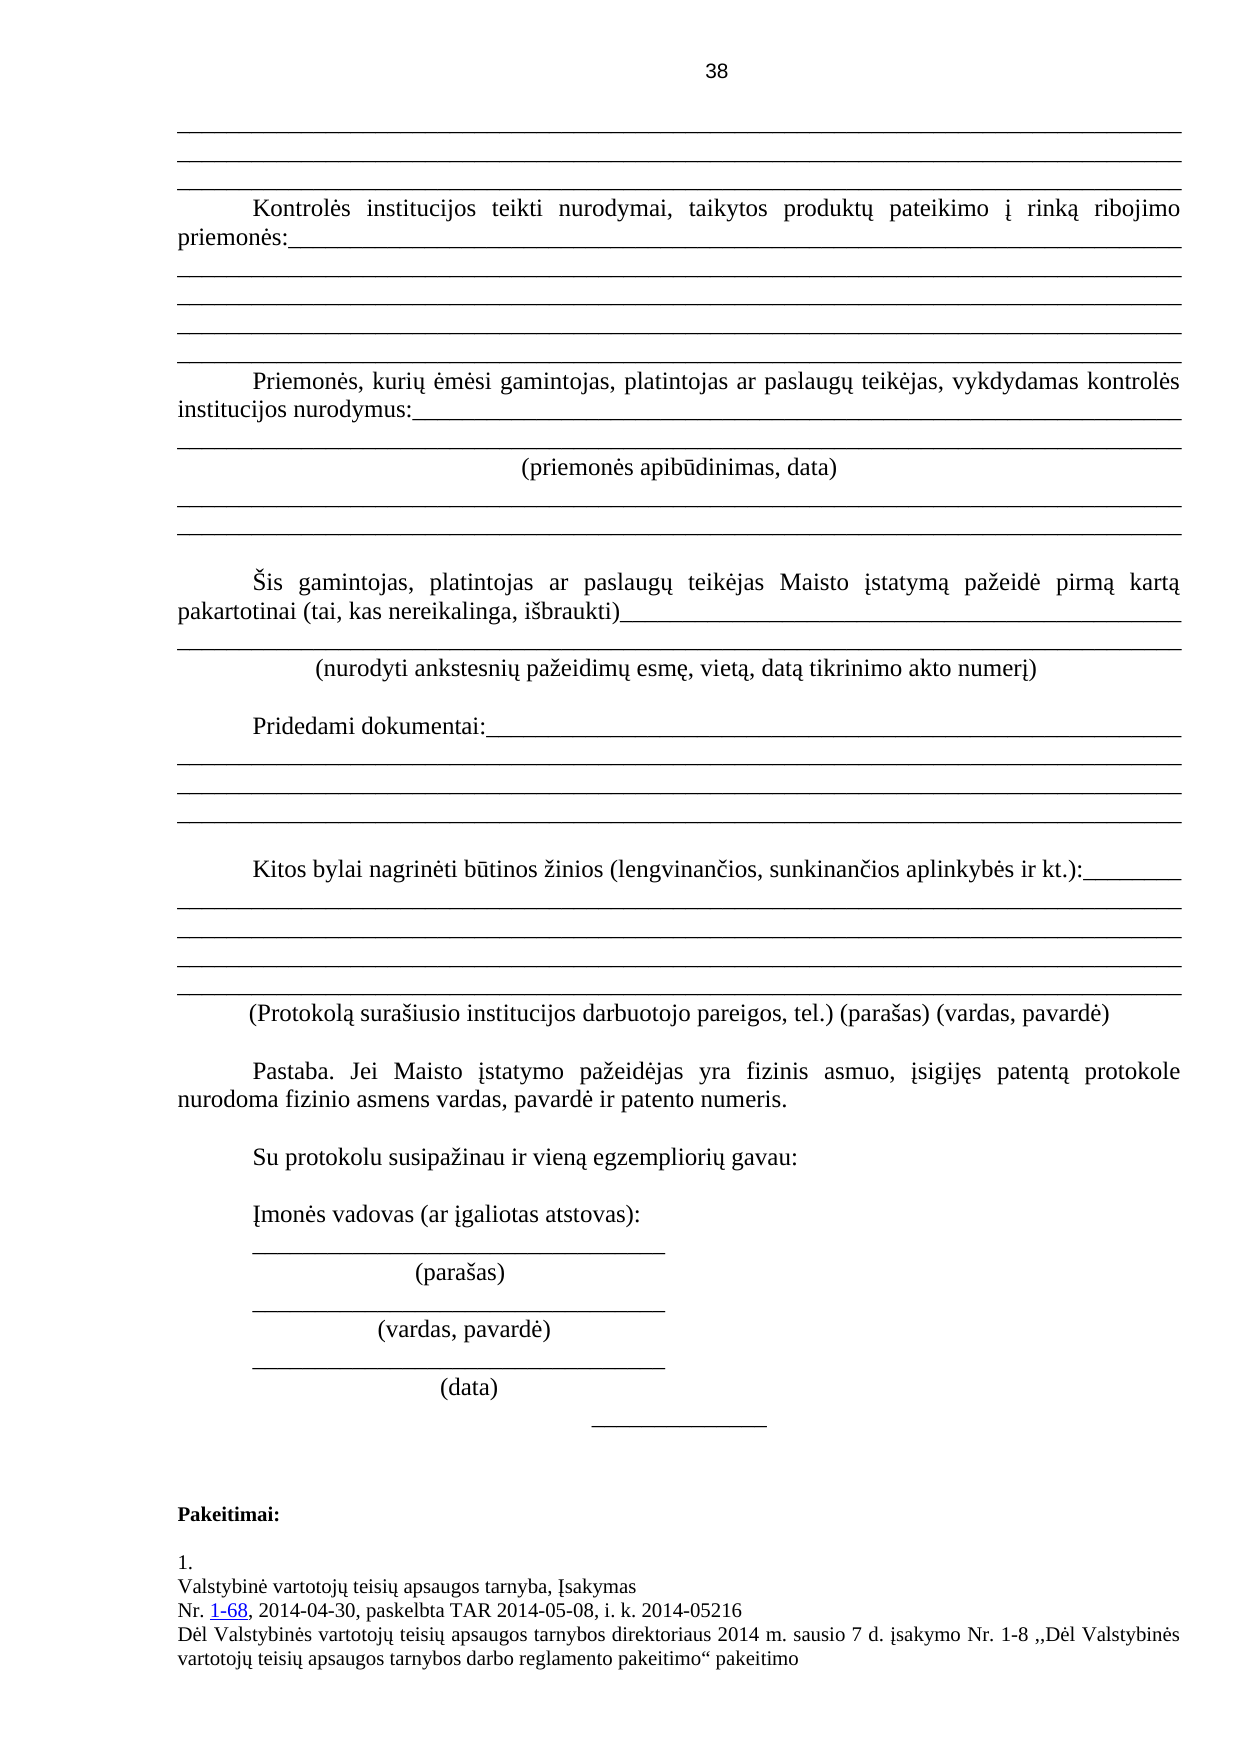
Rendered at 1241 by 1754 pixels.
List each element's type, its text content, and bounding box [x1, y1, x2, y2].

text (priemonės apibūdinimas, data) [177, 452, 1181, 481]
text Kitos bylai nagrinėti būtinos žinios (lengvinančios, sunkinančios aplinkybės ir kt.): [177, 854, 1181, 883]
text 1. [177, 1550, 1181, 1574]
text Pridedami dokumentai: [177, 711, 1181, 739]
text Dėl Valstybinės vartotojų teisių apsaugos tarnybos direktoriaus 2014 m. sausio 7 d. įsakymo Nr. 1-8 ,,Dėl Valstybinės vartotojų teisių apsaugos tarnybos darbo reglamento pakeitimo“ pakeitimo [177, 1622, 1181, 1670]
text Nr. 1-68, 2014-04-30, paskelbta TAR 2014-05-08, i. k. 2014-05216 [177, 1598, 1181, 1622]
text (Protokolą surašiusio institucijos darbuotojo pareigos, tel.) (parašas) (vardas, pavardė) [177, 998, 1181, 1027]
text Kontrolės institucijos teikti nurodymai, taikytos produktų pateikimo į rinką ribojimo priemonės: [177, 193, 1181, 251]
text (parašas) [340, 1257, 1181, 1286]
text Su protokolu susipažinau ir vieną egzempliorių gavau: [177, 1142, 1181, 1171]
text Pastaba. Jei Maisto įstatymo pažeidėjas yra fizinis asmuo, įsigijęs patentą protokole nurodoma fizinio asmens vardas, pavardė ir patento numeris. [177, 1056, 1181, 1113]
text _________________________________ [177, 1228, 1181, 1257]
text Įmonės vadovas (ar įgaliotas atstovas): [177, 1199, 1181, 1228]
text (data) [365, 1372, 1181, 1401]
text Valstybinė vartotojų teisių apsaugos tarnyba, Įsakymas [177, 1574, 1181, 1598]
text Šis gamintojas, platintojas ar paslaugų teikėjas Maisto įstatymą pažeidė pirmą kartą pakartotinai (tai, kas nereikalinga, išbraukti) [177, 567, 1181, 624]
text Pakeitimai: [177, 1502, 1181, 1526]
text _________________________________ [177, 1286, 1181, 1314]
text (vardas, pavardė) [302, 1314, 1181, 1343]
text _________________________________ [177, 1343, 1181, 1372]
text (nurodyti ankstesnių pažeidimų esmę, vietą, datą tikrinimo akto numerį) [177, 653, 1181, 682]
text Priemonės, kurių ėmėsi gamintojas, platintojas ar paslaugų teikėjas, vykdydamas kontrolės institucijos nurodymus: [177, 366, 1181, 423]
text ______________ [177, 1401, 1181, 1429]
